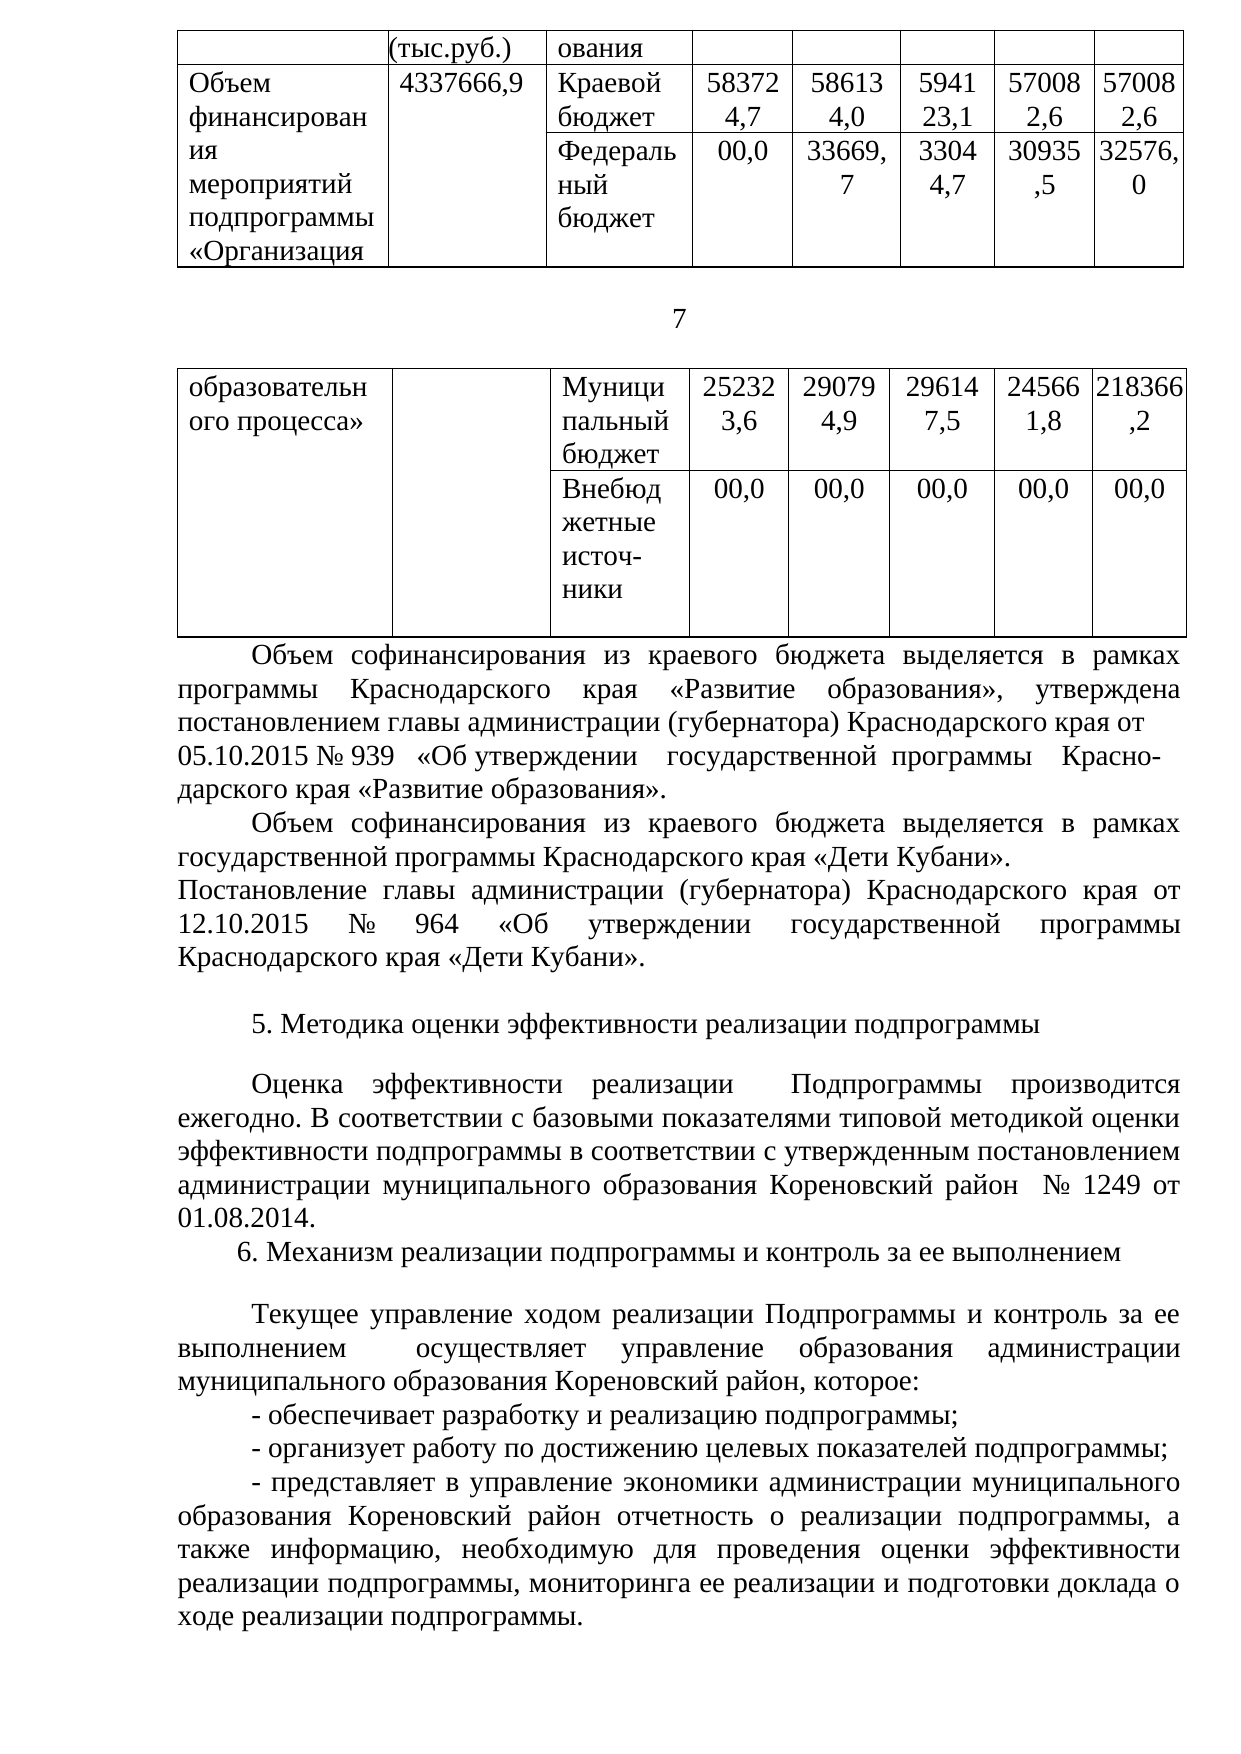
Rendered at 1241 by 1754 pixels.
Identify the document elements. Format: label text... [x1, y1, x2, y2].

table_cell 33044,7 [901, 133, 994, 266]
text - организует работу по достижению целевых показателей подпрограммы; [177, 1431, 1181, 1464]
text дарского края «Развитие образования». [177, 772, 1181, 805]
table_cell 570082,6 [995, 65, 1094, 132]
text Постановление главы администрации (губернатора) Краснодарского края от 12.10.2015 № 964 «Об утверждении государственной программы Краснодарского края «Дети Кубани». [177, 872, 1181, 973]
table_cell [693, 31, 792, 64]
table_cell [995, 31, 1094, 64]
table_cell 00,0 [693, 133, 792, 266]
text 5. Методика оценки эффективности реализации подпрограммы [177, 1006, 1181, 1040]
table_cell 30935,5 [995, 133, 1094, 266]
text 6. Механизм реализации подпрограммы и контроль за ее выполнением [177, 1234, 1181, 1268]
table_cell 4337666,9 [389, 65, 546, 266]
text Объем софинансирования из краевого бюджета выделяется в рамках государственной программы Краснодарского края «Дети Кубани». [177, 805, 1181, 872]
table_cell 00,0 [890, 471, 994, 636]
table_cell Федеральный бюджет [547, 133, 692, 266]
table_cell 00,0 [690, 471, 788, 636]
table_header 252323,6 [690, 369, 788, 470]
table_cell 32576,0 [1095, 133, 1183, 266]
table_cell [1095, 31, 1183, 64]
table_cell Краевой бюджет [547, 65, 692, 132]
table_cell 570082,6 [1095, 65, 1183, 132]
table_header 290794,9 [789, 369, 889, 470]
table_cell 00,0 [789, 471, 889, 636]
table_cell 583724,7 [693, 65, 792, 132]
table_cell 586134,0 [793, 65, 900, 132]
table_cell 33669,7 [793, 133, 900, 266]
text - обеспечивает разработку и реализацию подпрограммы; [177, 1397, 1181, 1431]
table_header [393, 369, 550, 636]
table_header образовательного процесса» [178, 369, 392, 636]
table_header 245661,8 [995, 369, 1092, 470]
text Текущее управление ходом реализации Подпрограммы и контроль за ее выполнением осуществляет управление образования администрации муниципального образования Кореновский район, которое: [177, 1296, 1181, 1397]
table_cell 00,0 [1093, 471, 1186, 636]
table_cell [901, 31, 994, 64]
table_cell 594123,1 [901, 65, 994, 132]
table_cell 00,0 [995, 471, 1092, 636]
table_cell Внебюджетные источ- ники [551, 471, 689, 636]
text Оценка эффективности реализации Подпрограммы производится ежегодно. В соответствии с базовыми показателями типовой методикой оценки эффективности подпрограммы в соответствии с утвержденным постановлением администрации муниципального образования Кореновский район № 1249 от 01.08.2014. [177, 1066, 1181, 1234]
text 7 [177, 301, 1181, 334]
table_cell Объем финансирования мероприятий подпрограммы «Организация [178, 65, 388, 266]
table_header Муниципальный бюджет [551, 369, 689, 470]
table_header 218366,2 [1093, 369, 1186, 470]
table_cell [793, 31, 900, 64]
text 05.10.2015 № 939 «Об утверждении государственной программы Красно- [177, 738, 1181, 772]
table_header 296147,5 [890, 369, 994, 470]
text Объем софинансирования из краевого бюджета выделяется в рамках программы Краснодарского края «Развитие образования», утверждена постановлением главы администрации (губернатора) Краснодарского края от [177, 638, 1181, 738]
text - представляет в управление экономики администрации муниципального образования Кореновский район отчетность о реализации подпрограммы, а также информацию, необходимую для проведения оценки эффективности реализации подпрограммы, мониторинга ее реализации и подготовки доклада о ходе реализации подпрограммы. [177, 1464, 1181, 1632]
